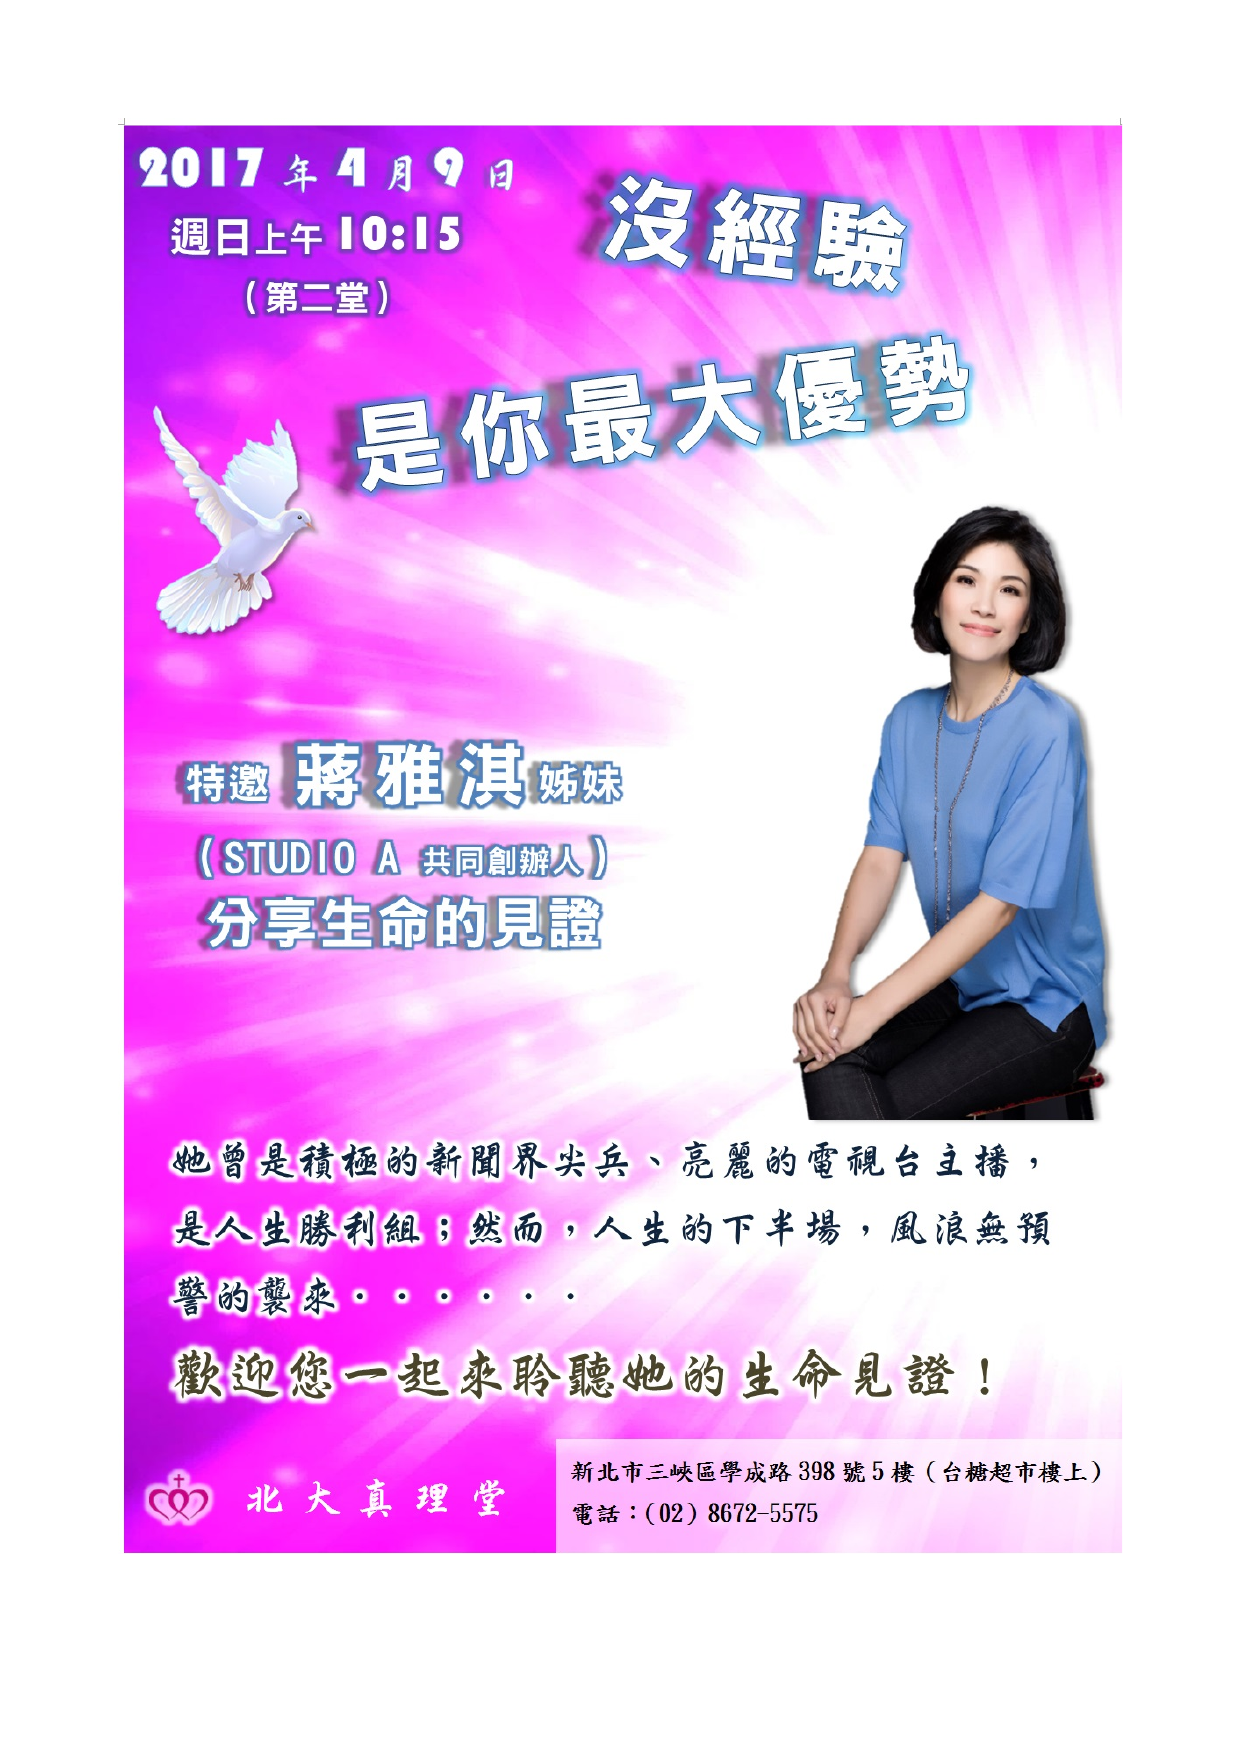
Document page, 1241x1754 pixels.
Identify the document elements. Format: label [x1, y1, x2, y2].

picture [118, 118, 1123, 1554]
